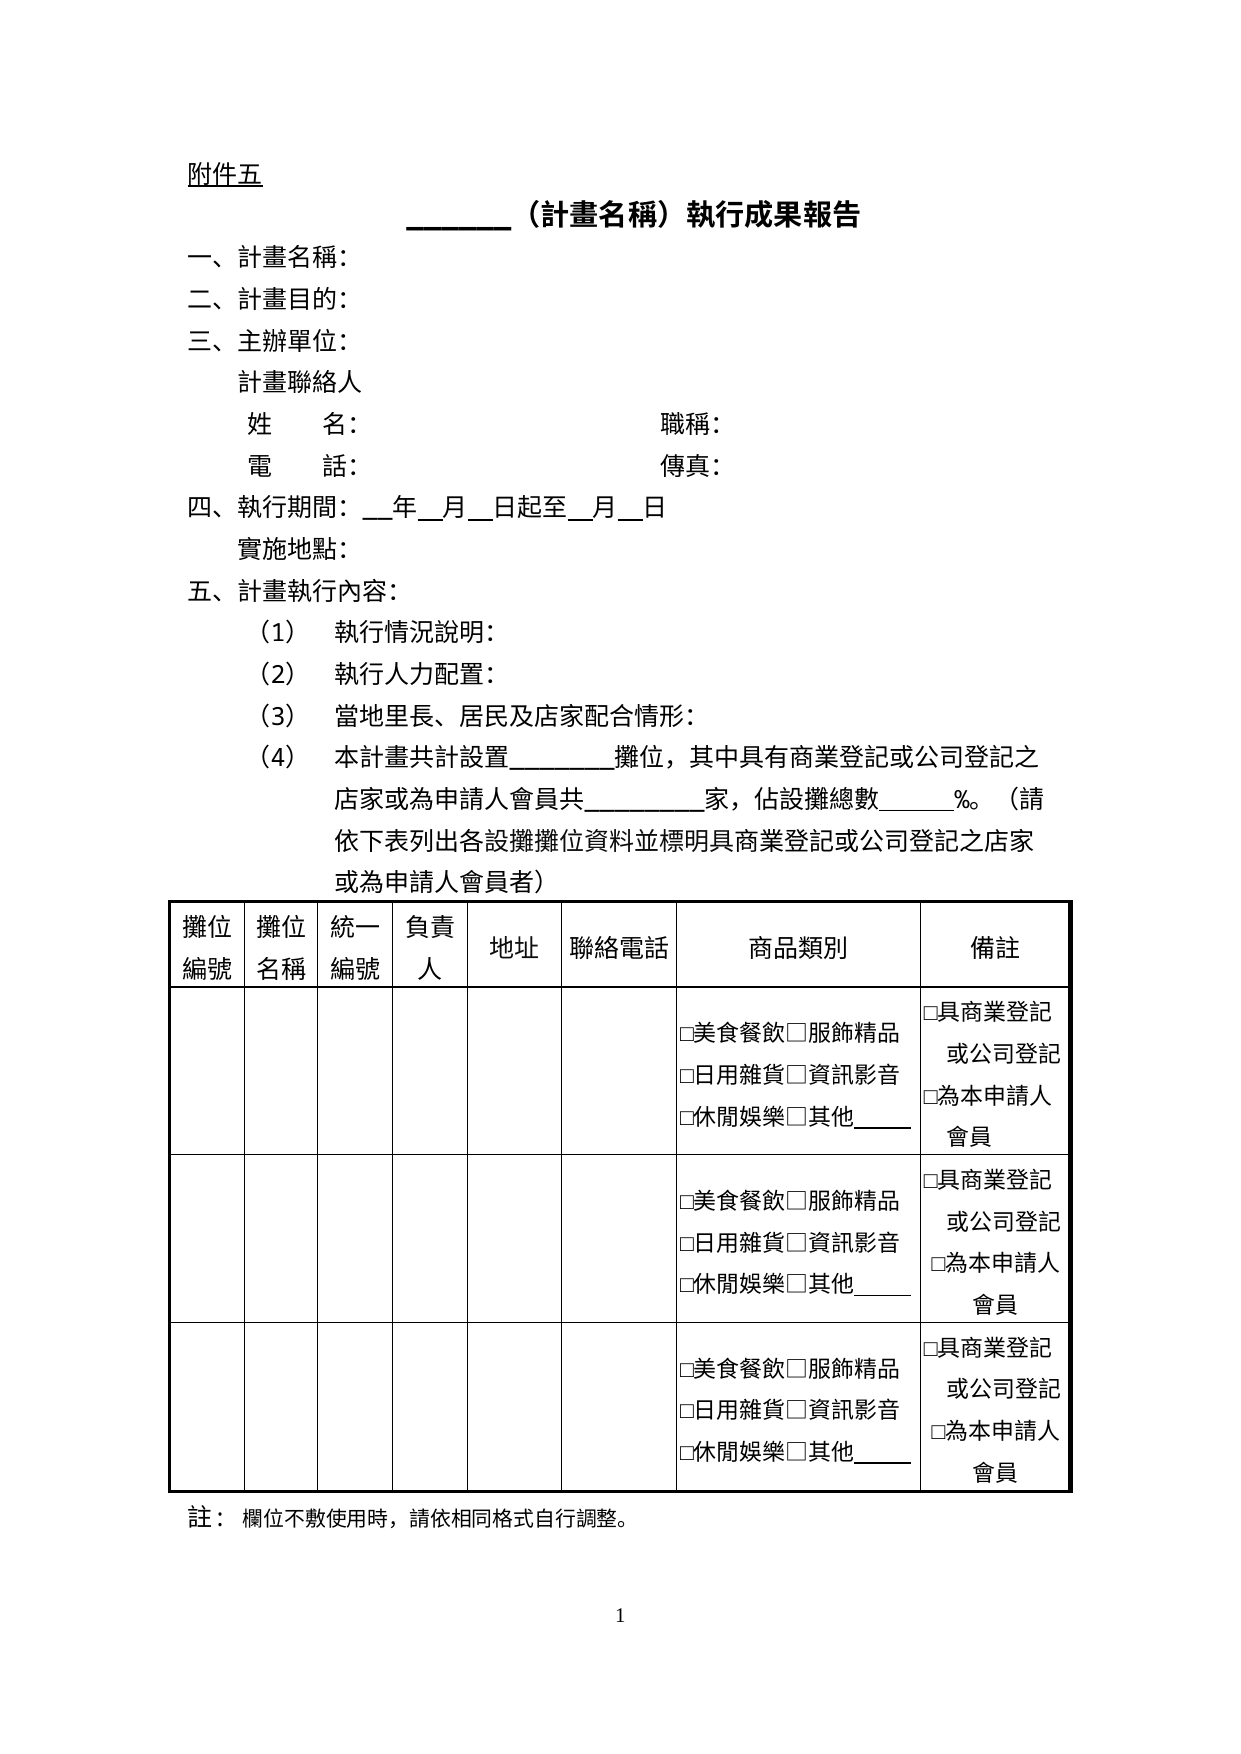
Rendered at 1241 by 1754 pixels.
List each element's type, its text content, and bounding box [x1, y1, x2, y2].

text 附件五 [187, 150, 1053, 192]
table_cell [562, 988, 676, 1154]
table_header 商品類別 [677, 903, 920, 986]
table_header 攤位 編號 [171, 903, 244, 986]
list 本計畫共計設置_______攤位，其中具有商業登記或公司登記之店家或為申請人會員共________家，佔設攤總數＿＿＿%。（請依下表列出各設攤攤位資料並標明具商業登記或公司登記之店家或為申請人會員者） [245, 733, 1053, 900]
table_cell □美食餐飲□服飾精品 □日用雜貨□資訊影音 □休閒娛樂□其他 [677, 988, 920, 1154]
table_cell [171, 1155, 244, 1322]
text 計畫聯絡人 [187, 358, 1053, 400]
list 執行人力配置： [245, 650, 1053, 692]
table_cell [393, 1155, 467, 1322]
table_header 攤位名稱 [245, 903, 317, 986]
table_cell [562, 1155, 676, 1322]
text 實施地點： [187, 525, 1053, 567]
text 五、計畫執行內容： [187, 567, 1053, 608]
table_cell [171, 1323, 244, 1489]
table_cell [245, 988, 317, 1154]
table_cell □美食餐飲□服飾精品 □日用雜貨□資訊影音 □休閒娛樂□其他 [677, 1155, 920, 1322]
table_cell [318, 1155, 392, 1322]
text 三、主辦單位： [187, 317, 1053, 358]
table_cell [468, 1155, 561, 1322]
text 四、執行期間：__年 月 日起至 月 日 [187, 483, 1053, 525]
table_cell [318, 1323, 392, 1489]
table_cell [562, 1323, 676, 1489]
table_header 負責人 [393, 903, 467, 986]
table_header 備註 [921, 903, 1068, 986]
table_header 地址 [468, 903, 561, 986]
table_cell [468, 1323, 561, 1489]
text 二、計畫目的： [187, 275, 1053, 317]
table_header 聯絡電話 [562, 903, 676, 986]
text 一、計畫名稱： [187, 233, 1053, 275]
table_header 統一編號 [318, 903, 392, 986]
table_cell □具商業登記或公司登記 □為本申請人會員 [921, 1155, 1068, 1322]
table_cell □具商業登記或公司登記 □為本申請人會員 [921, 988, 1068, 1154]
table_cell □美食餐飲□服飾精品 □日用雜貨□資訊影音 □休閒娛樂□其他 [677, 1323, 920, 1489]
text ______（計畫名稱）執行成果報告 [187, 192, 1053, 233]
text 註: 欄位不敷使用時，請依相同格式自行調整。 [187, 1493, 1053, 1534]
table_cell [318, 988, 392, 1154]
table_cell [393, 988, 467, 1154]
table_cell [468, 988, 561, 1154]
list 當地里長、居民及店家配合情形： [245, 692, 1053, 733]
table_cell [245, 1155, 317, 1322]
text 姓 名： 職稱： [187, 400, 1053, 442]
table_cell [171, 988, 244, 1154]
table_cell [245, 1323, 317, 1489]
table_cell [393, 1323, 467, 1489]
text 電 話： 傳真： [187, 442, 1053, 483]
list 執行情況說明： [245, 608, 1053, 650]
table_cell □具商業登記或公司登記 □為本申請人會員 [921, 1323, 1068, 1489]
